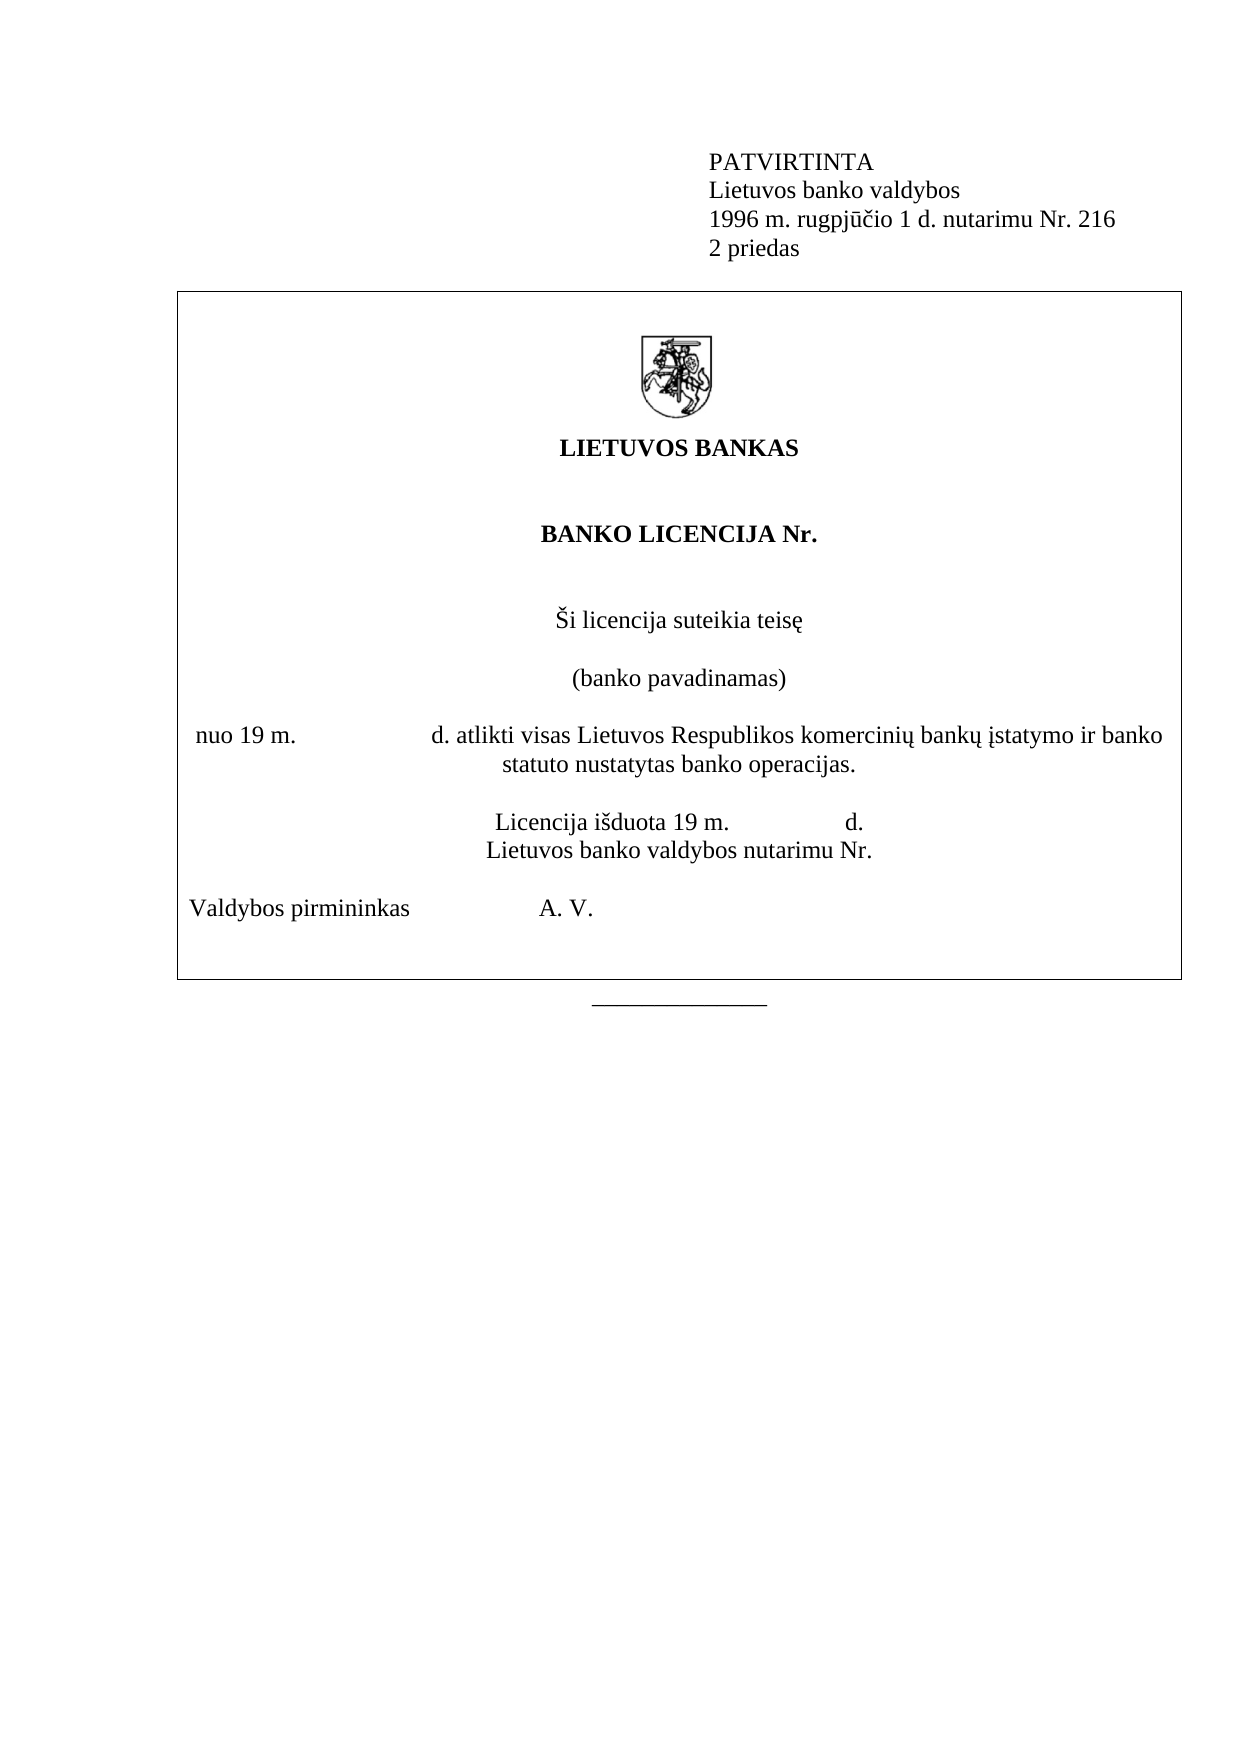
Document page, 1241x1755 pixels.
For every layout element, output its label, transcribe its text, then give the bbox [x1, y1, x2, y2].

text 1996 m. rugpjūčio 1 d. nutarimu Nr. 216 [177, 204, 1181, 233]
text ______________ [177, 980, 1181, 1009]
table_header LIETUVOS BANKAS BANKO LICENCIJA Nr. Ši licencija suteikia teisę (banko pavadinamas) nuo 19 m. d. atlikti visas Lietuvos Respublikos komercinių bankų įstatymo ir banko statuto nustatytas banko operacijas. Licencija išduota 19 m. d. Lietuvos banko valdybos nutarimu Nr. Valdybos pirmininkas A. V. [178, 292, 1181, 979]
text Lietuvos banko valdybos [177, 176, 1181, 204]
text PATVIRTINTA [177, 147, 1181, 176]
text 2 priedas [177, 233, 1181, 262]
